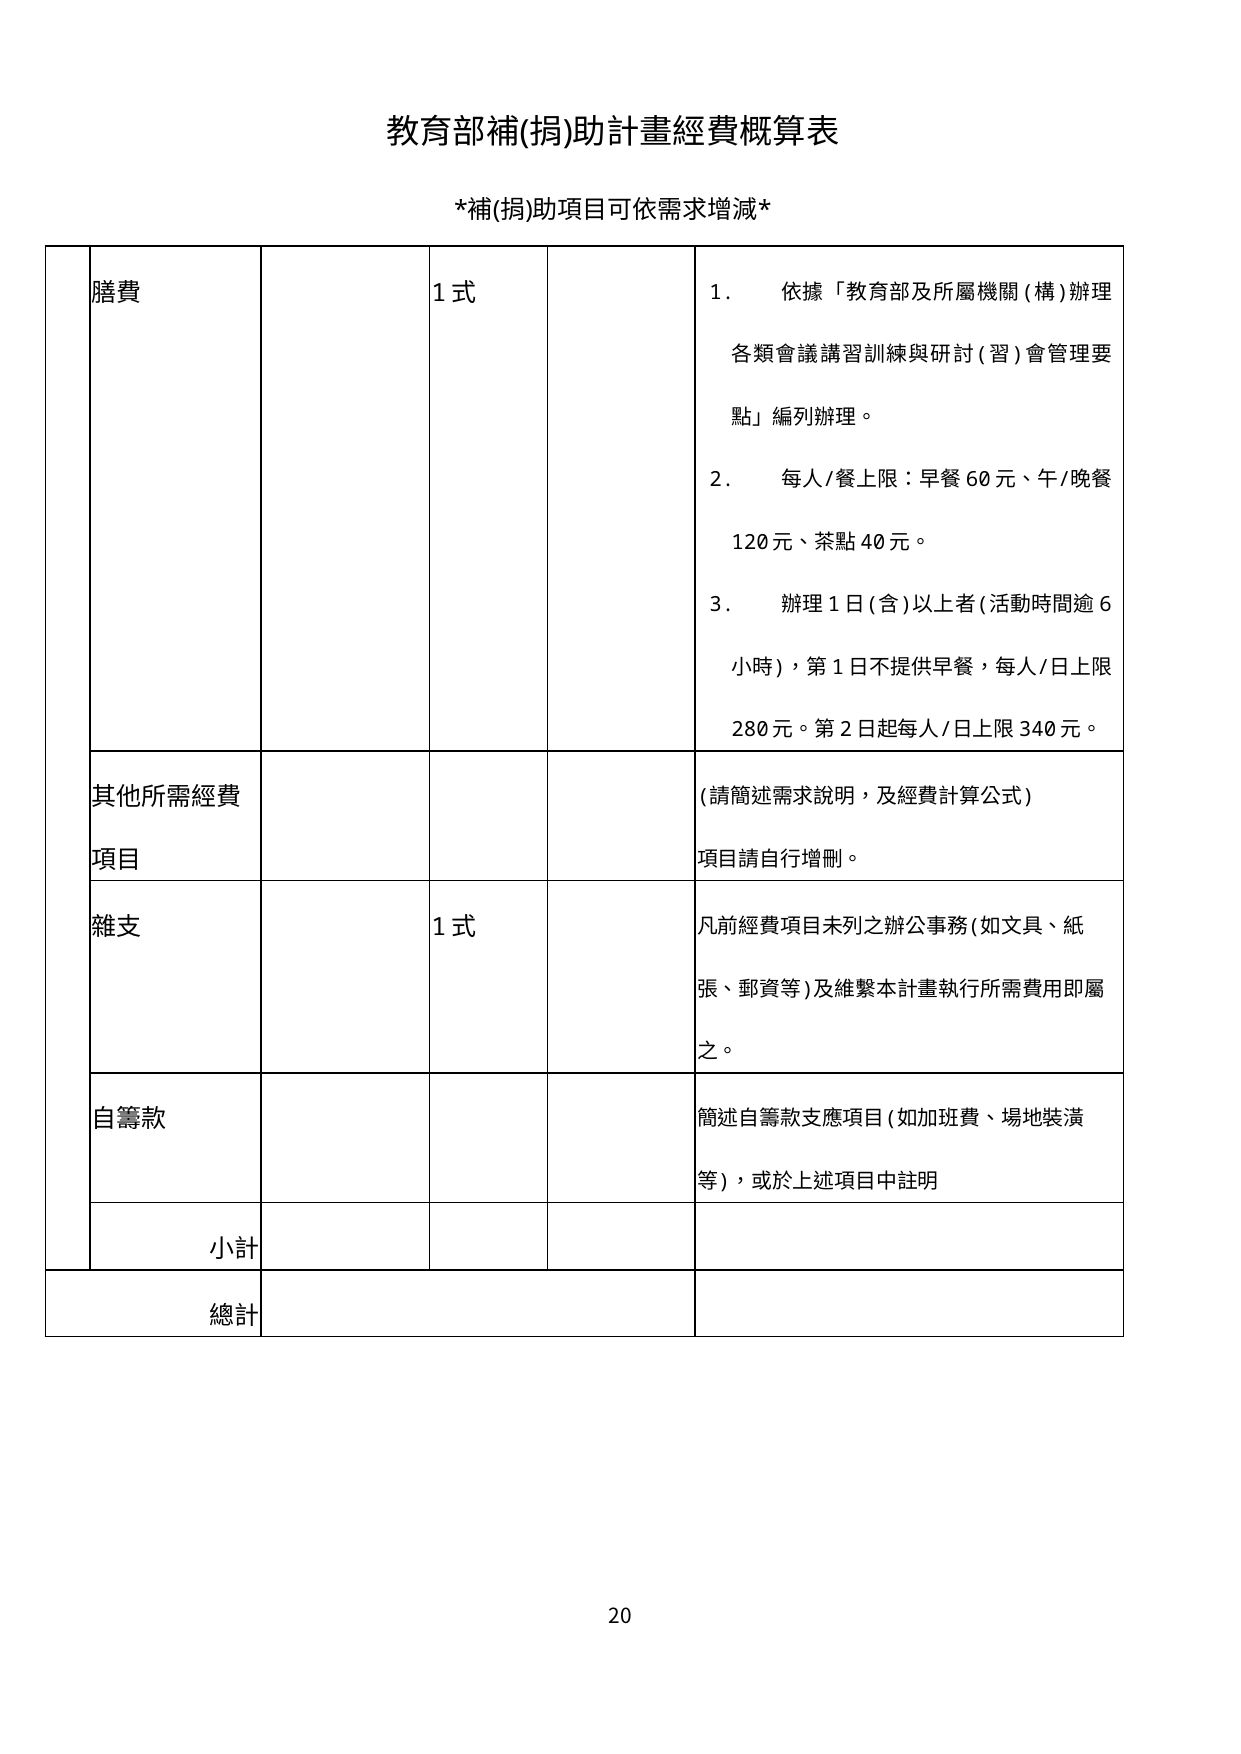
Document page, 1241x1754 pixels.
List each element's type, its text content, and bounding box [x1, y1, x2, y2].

table_cell 簡述自籌款支應項目(如加班費、場地裝潢等)，或於上述項目中註明 [696, 1074, 1123, 1202]
table_cell [548, 247, 694, 750]
table_cell [430, 752, 547, 880]
table_cell [262, 1074, 429, 1202]
table_cell [696, 1203, 1123, 1269]
table_cell 雜支 [91, 881, 260, 1072]
table_cell 其他所需經費項目 [91, 752, 260, 880]
table_cell (請簡述需求說明，及經費計算公式) 項目請自行增刪。 [696, 752, 1123, 880]
table_cell 依據「教育部及所屬機關(構)辦理各類會議講習訓練與研討(習)會管理要點」編列辦理。 每人/餐上限：早餐60元、午/晚餐120元、茶點40元。 辦理1日(含)以上者(活動時間逾6小時)，第1日不提供早餐，每人/日上限280元。第2日起每人/日上限340元。 [696, 247, 1123, 750]
table_cell [1124, 750, 1150, 880]
table_cell [548, 1203, 694, 1269]
table_cell [1124, 1269, 1150, 1336]
table_cell [262, 1271, 694, 1336]
table_cell 1式 [430, 247, 547, 750]
table_cell [696, 1271, 1123, 1336]
table_cell 自籌款 [91, 1074, 260, 1202]
table_cell 1式 [430, 881, 547, 1072]
table_cell [1124, 1202, 1150, 1269]
table_cell [1124, 1072, 1150, 1202]
table_cell 小計 [91, 1203, 260, 1269]
table_cell [430, 1203, 547, 1269]
table_cell [262, 1203, 429, 1269]
table_header [45, 87, 75, 245]
table_cell [1124, 245, 1150, 750]
table_cell [262, 752, 429, 880]
table_cell [1124, 880, 1150, 1072]
table_cell 總計 [46, 1271, 260, 1336]
table_cell 膳費 [91, 247, 260, 750]
table_cell [430, 1074, 547, 1202]
table_cell [262, 881, 429, 1072]
table_cell 凡前經費項目未列之辦公事務(如文具、紙張、郵資等)及維繫本計畫執行所需費用即屬之。 [696, 881, 1123, 1072]
table_cell [262, 247, 429, 750]
table_cell [548, 1074, 694, 1202]
table_cell [548, 881, 694, 1072]
table_header 教育部補(捐)助計畫經費概算表 *補(捐)助項目可依需求增減* [75, 87, 1150, 245]
table_cell [46, 247, 89, 1269]
table_cell [548, 752, 694, 880]
